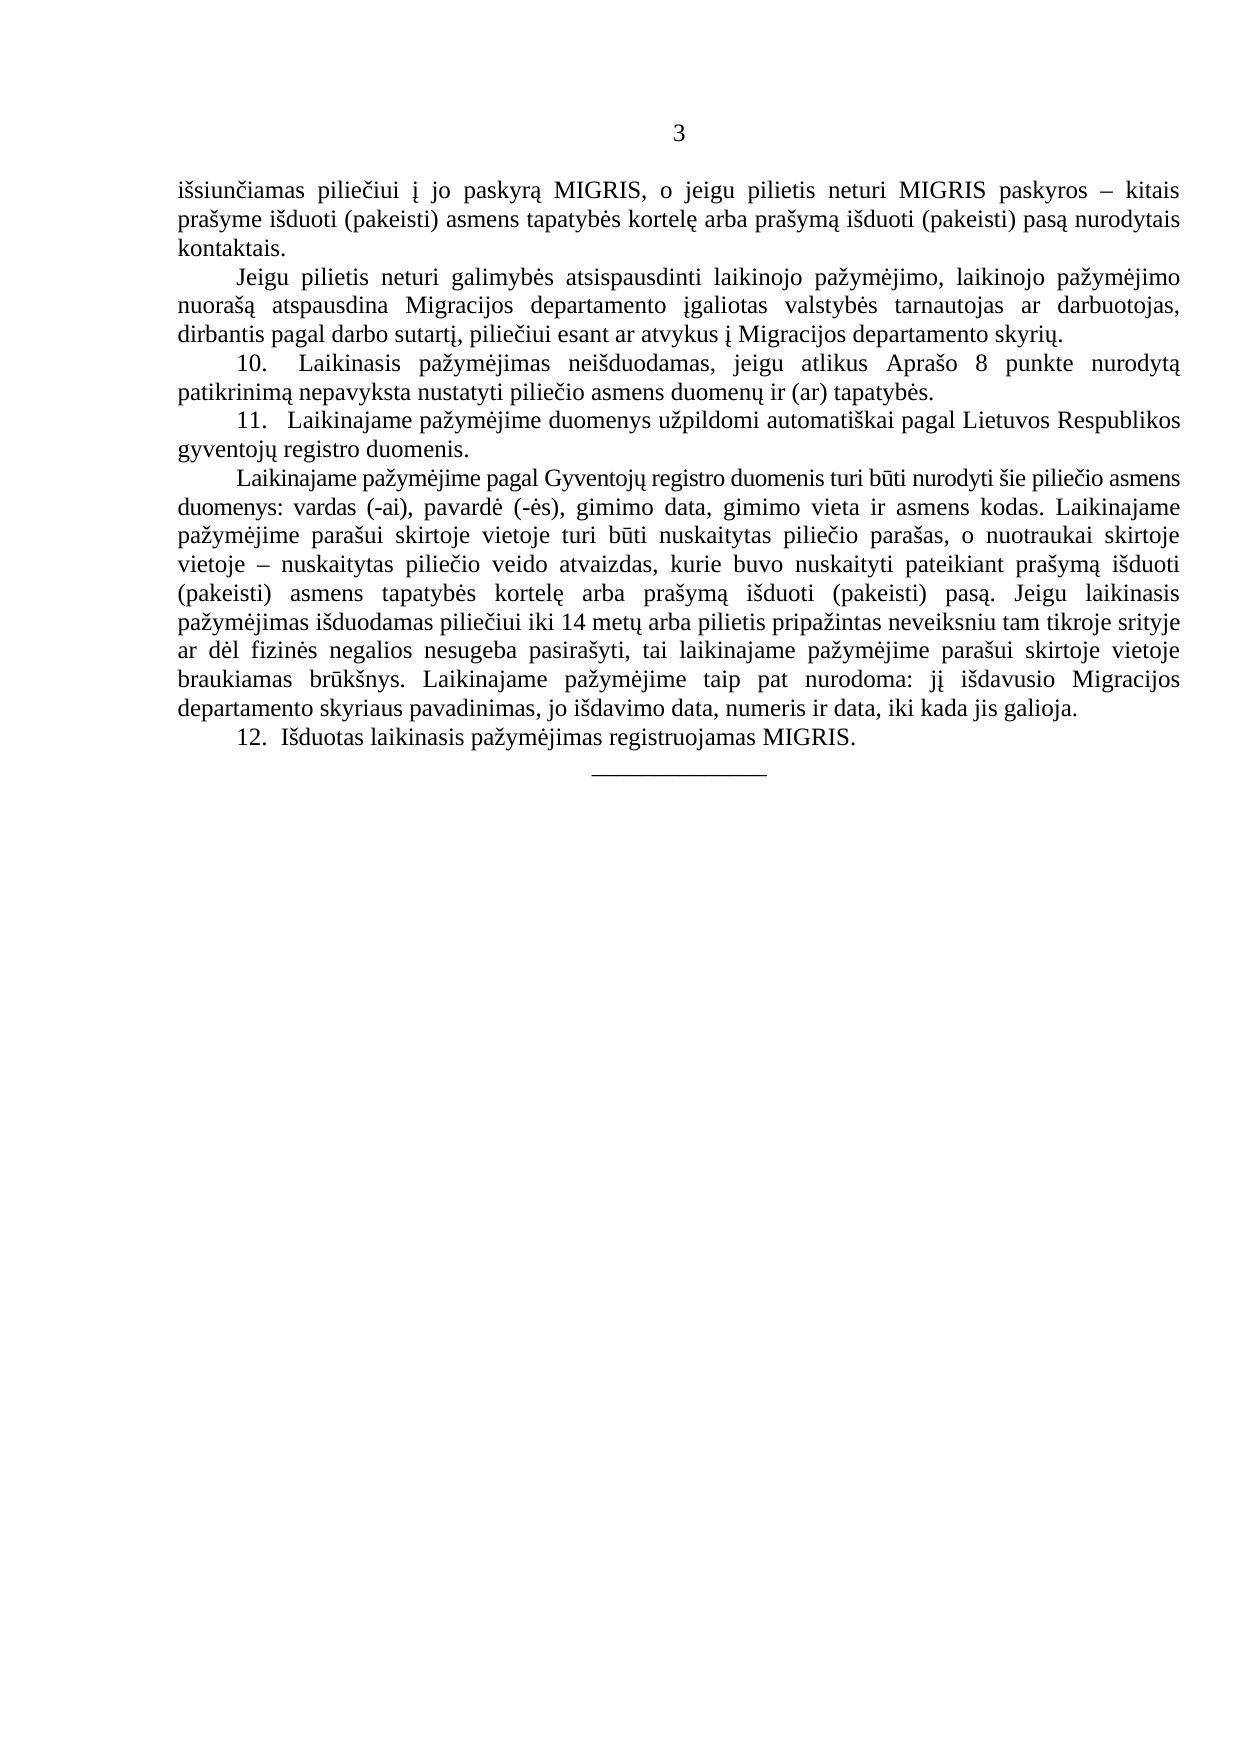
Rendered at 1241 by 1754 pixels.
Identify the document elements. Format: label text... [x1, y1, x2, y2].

text ______________ [177, 751, 1181, 779]
text 11. Laikinajame pažymėjime duomenys užpildomi automatiškai pagal Lietuvos Respublikos gyventojų registro duomenis. [177, 406, 1181, 463]
text išsiunčiamas piliečiui į jo paskyrą MIGRIS, o jeigu pilietis neturi MIGRIS paskyros – kitais prašyme išduoti (pakeisti) asmens tapatybės kortelę arba prašymą išduoti (pakeisti) pasą nurodytais kontaktais. [177, 176, 1181, 262]
text Jeigu pilietis neturi galimybės atsispausdinti laikinojo pažymėjimo, laikinojo pažymėjimo nuorašą atspausdina Migracijos departamento įgaliotas valstybės tarnautojas ar darbuotojas, dirbantis pagal darbo sutartį, piliečiui esant ar atvykus į Migracijos departamento skyrių. [177, 262, 1181, 348]
text Laikinajame pažymėjime pagal Gyventojų registro duomenis turi būti nurodyti šie piliečio asmens duomenys: vardas (-ai), pavardė (-ės), gimimo data, gimimo vieta ir asmens kodas. Laikinajame pažymėjime parašui skirtoje vietoje turi būti nuskaitytas piliečio parašas, o nuotraukai skirtoje vietoje – nuskaitytas piliečio veido atvaizdas, kurie buvo nuskaityti pateikiant prašymą išduoti (pakeisti) asmens tapatybės kortelę arba prašymą išduoti (pakeisti) pasą. Jeigu laikinasis pažymėjimas išduodamas piliečiui iki 14 metų arba pilietis pripažintas neveiksniu tam tikroje srityje ar dėl fizinės negalios nesugeba pasirašyti, tai laikinajame pažymėjime parašui skirtoje vietoje braukiamas brūkšnys. Laikinajame pažymėjime taip pat nurodoma: jį išdavusio Migracijos departamento skyriaus pavadinimas, jo išdavimo data, numeris ir data, iki kada jis galioja. [177, 463, 1181, 722]
text 10. Laikinasis pažymėjimas neišduodamas, jeigu atlikus Aprašo 8 punkte nurodytą patikrinimą nepavyksta nustatyti piliečio asmens duomenų ir (ar) tapatybės. [177, 348, 1181, 406]
text 12. Išduotas laikinasis pažymėjimas registruojamas MIGRIS. [177, 722, 1181, 751]
